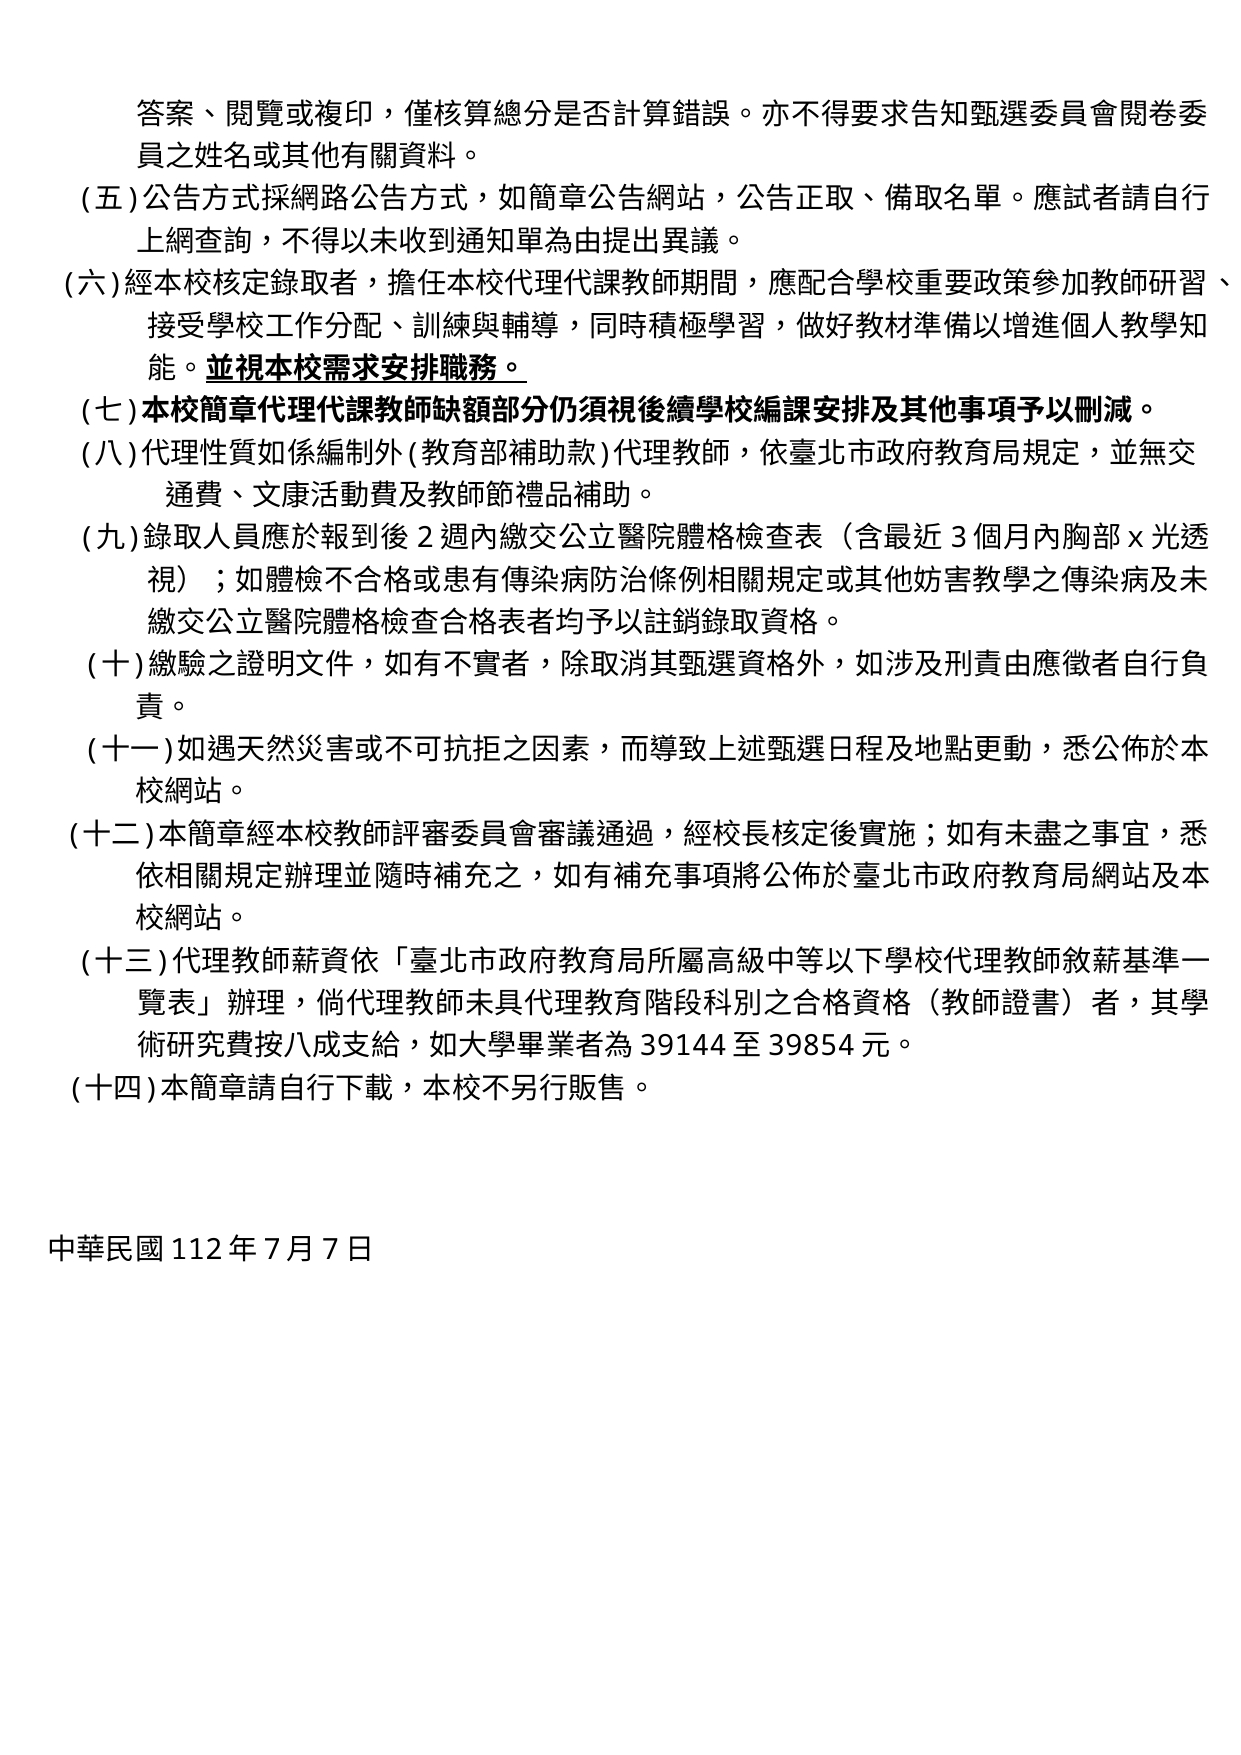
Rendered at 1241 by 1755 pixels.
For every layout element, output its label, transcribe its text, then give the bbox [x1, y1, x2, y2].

text (十二)本簡章經本校教師評審委員會審議通過，經校長核定後實施；如有未盡之事宜，悉依相關規定辦理並隨時補充之，如有補充事項將公佈於臺北市政府教育局網站及本校網站。 [47, 810, 1211, 937]
text (九)錄取人員應於報到後2週內繳交公立醫院體格檢查表（含最近3個月內胸部ｘ光透視）；如體檢不合格或患有傳染病防治條例相關規定或其他妨害教學之傳染病及未繳交公立醫院體格檢查合格表者均予以註銷錄取資格。 [60, 514, 1211, 641]
text (十)繳驗之證明文件，如有不實者，除取消其甄選資格外，如涉及刑責由應徵者自行負責。 [47, 641, 1211, 726]
text (十一)如遇天然災害或不可抗拒之因素，而導致上述甄選日程及地點更動，悉公佈於本校網站。 [47, 726, 1211, 810]
text (十四)本簡章請自行下載，本校不另行販售。 [32, 1064, 1211, 1107]
text 答案、閱覽或複印，僅核算總分是否計算錯誤。亦不得要求告知甄選委員會閱卷委員之姓名或其他有關資料。 [77, 91, 1211, 175]
text (七)本校簡章代理代課教師缺額部分仍須視後續學校編課安排及其他事項予以刪減。 [77, 387, 1211, 429]
text (六)經本校核定錄取者，擔任本校代理代課教師期間，應配合學校重要政策參加教師研習、接受學校工作分配、訓練與輔導，同時積極學習，做好教材準備以增進個人教學知能。並視本校需求安排職務。 [60, 260, 1211, 387]
text 通費、文康活動費及教師節禮品補助。 [60, 472, 1211, 514]
text 中華民國112年7月7日 [47, 1226, 1211, 1268]
text (八)代理性質如係編制外(教育部補助款)代理教師，依臺北市政府教育局規定，並無交 [77, 429, 1211, 472]
text (十三)代理教師薪資依「臺北市政府教育局所屬高級中等以下學校代理教師敘薪基準一覽表」辦理，倘代理教師未具代理教育階段科別之合格資格（教師證書）者，其學術研究費按八成支給，如大學畢業者為39144至39854元。 [32, 937, 1211, 1064]
text (五)公告方式採網路公告方式，如簡章公告網站，公告正取、備取名單。應試者請自行上網查詢，不得以未收到通知單為由提出異議。 [77, 175, 1211, 260]
